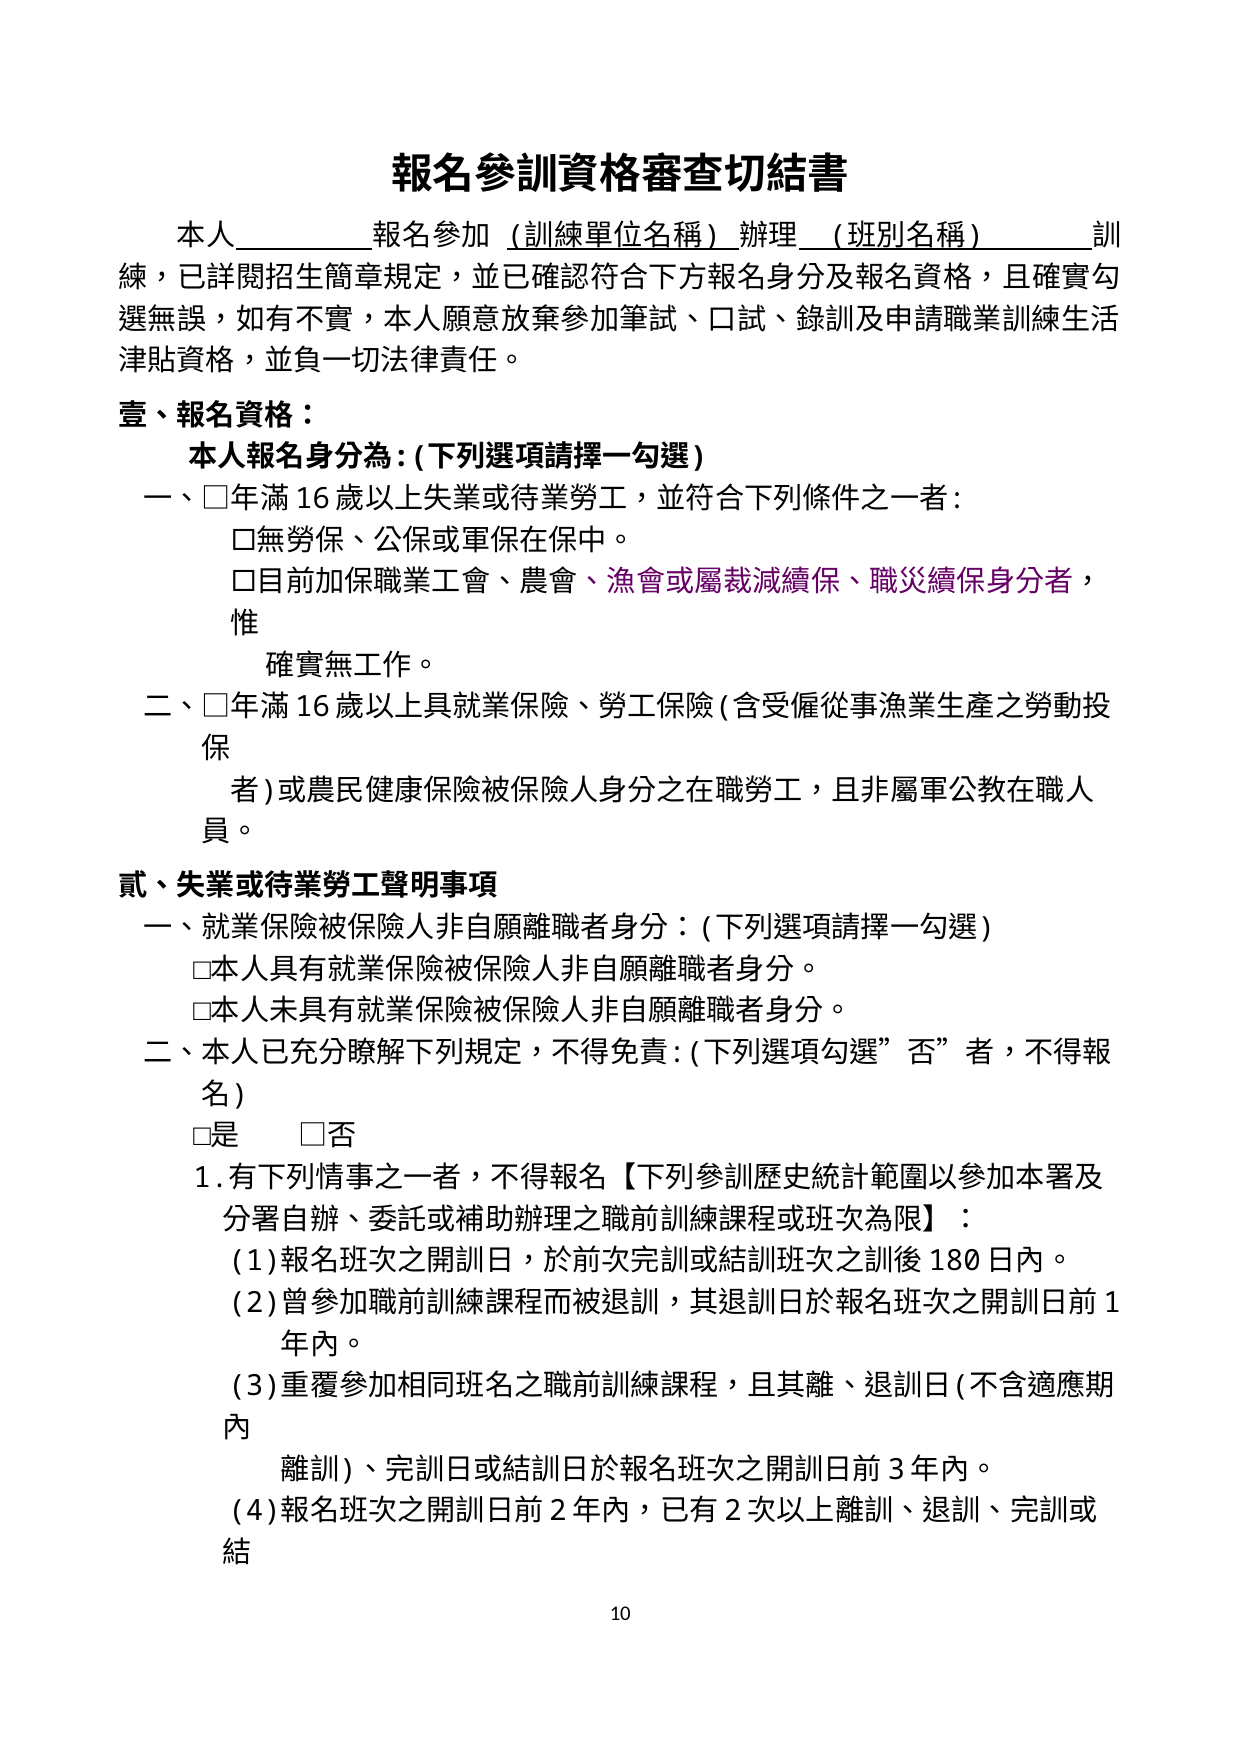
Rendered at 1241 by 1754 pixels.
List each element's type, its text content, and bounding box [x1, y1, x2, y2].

text 者)或農民健康保險被保險人身分之在職勞工，且非屬軍公教在職人員。 [143, 767, 1122, 850]
text (3)重覆參加相同班名之職前訓練課程，且其離、退訓日(不含適應期內 [193, 1362, 1122, 1446]
text 貳、失業或待業勞工聲明事項 [118, 862, 1122, 904]
text (2)曾參加職前訓練課程而被退訓，其退訓日於報名班次之開訓日前1 [193, 1279, 1122, 1321]
text 年內。 [193, 1321, 1122, 1362]
text 本人 報名參加 (訓練單位名稱) 辦理 (班別名稱) 訓練，已詳閱招生簡章規定，並已確認符合下方報名身分及報名資格，且確實勾選無誤，如有不實，本人願意放棄參加筆試、口試、錄訓及申請職業訓練生活津貼資格，並負一切法律責任。 [118, 212, 1122, 379]
text 報名參訓資格審查切結書 [118, 140, 1122, 200]
text 確實無工作。 [231, 642, 1122, 683]
text 目前加保職業工會、農會、漁會或屬裁減續保、職災續保身分者，惟 [231, 558, 1122, 642]
text 壹、報名資格： [118, 392, 1122, 433]
text (1)報名班次之開訓日，於前次完訓或結訓班次之訓後180日內。 [193, 1237, 1122, 1279]
text □是 □否 [193, 1112, 1122, 1154]
text 離訓)、完訓日或結訓日於報名班次之開訓日前3年內。 [193, 1446, 1122, 1487]
text 二、□年滿16歲以上具就業保險、勞工保險(含受僱從事漁業生產之勞動投保 [143, 683, 1122, 767]
text □本人具有就業保險被保險人非自願離職者身分。 [193, 946, 1122, 987]
text 無勞保、公保或軍保在保中。 [231, 517, 1122, 558]
text 本人報名身分為:(下列選項請擇一勾選) [118, 433, 1122, 475]
text 二、本人已充分瞭解下列規定，不得免責:(下列選項勾選”否”者，不得報名) [143, 1029, 1122, 1112]
text 一、就業保險被保險人非自願離職者身分：(下列選項請擇一勾選) [143, 904, 1122, 946]
text (4)報名班次之開訓日前2年內，已有2次以上離訓、退訓、完訓或結 [193, 1487, 1122, 1571]
text 1.有下列情事之一者，不得報名【下列參訓歷史統計範圍以參加本署及分署自辦、委託或補助辦理之職前訓練課程或班次為限】： [193, 1154, 1122, 1237]
text 一、□年滿16歲以上失業或待業勞工，並符合下列條件之一者: [143, 475, 1122, 517]
text □本人未具有就業保險被保險人非自願離職者身分。 [193, 987, 1122, 1029]
